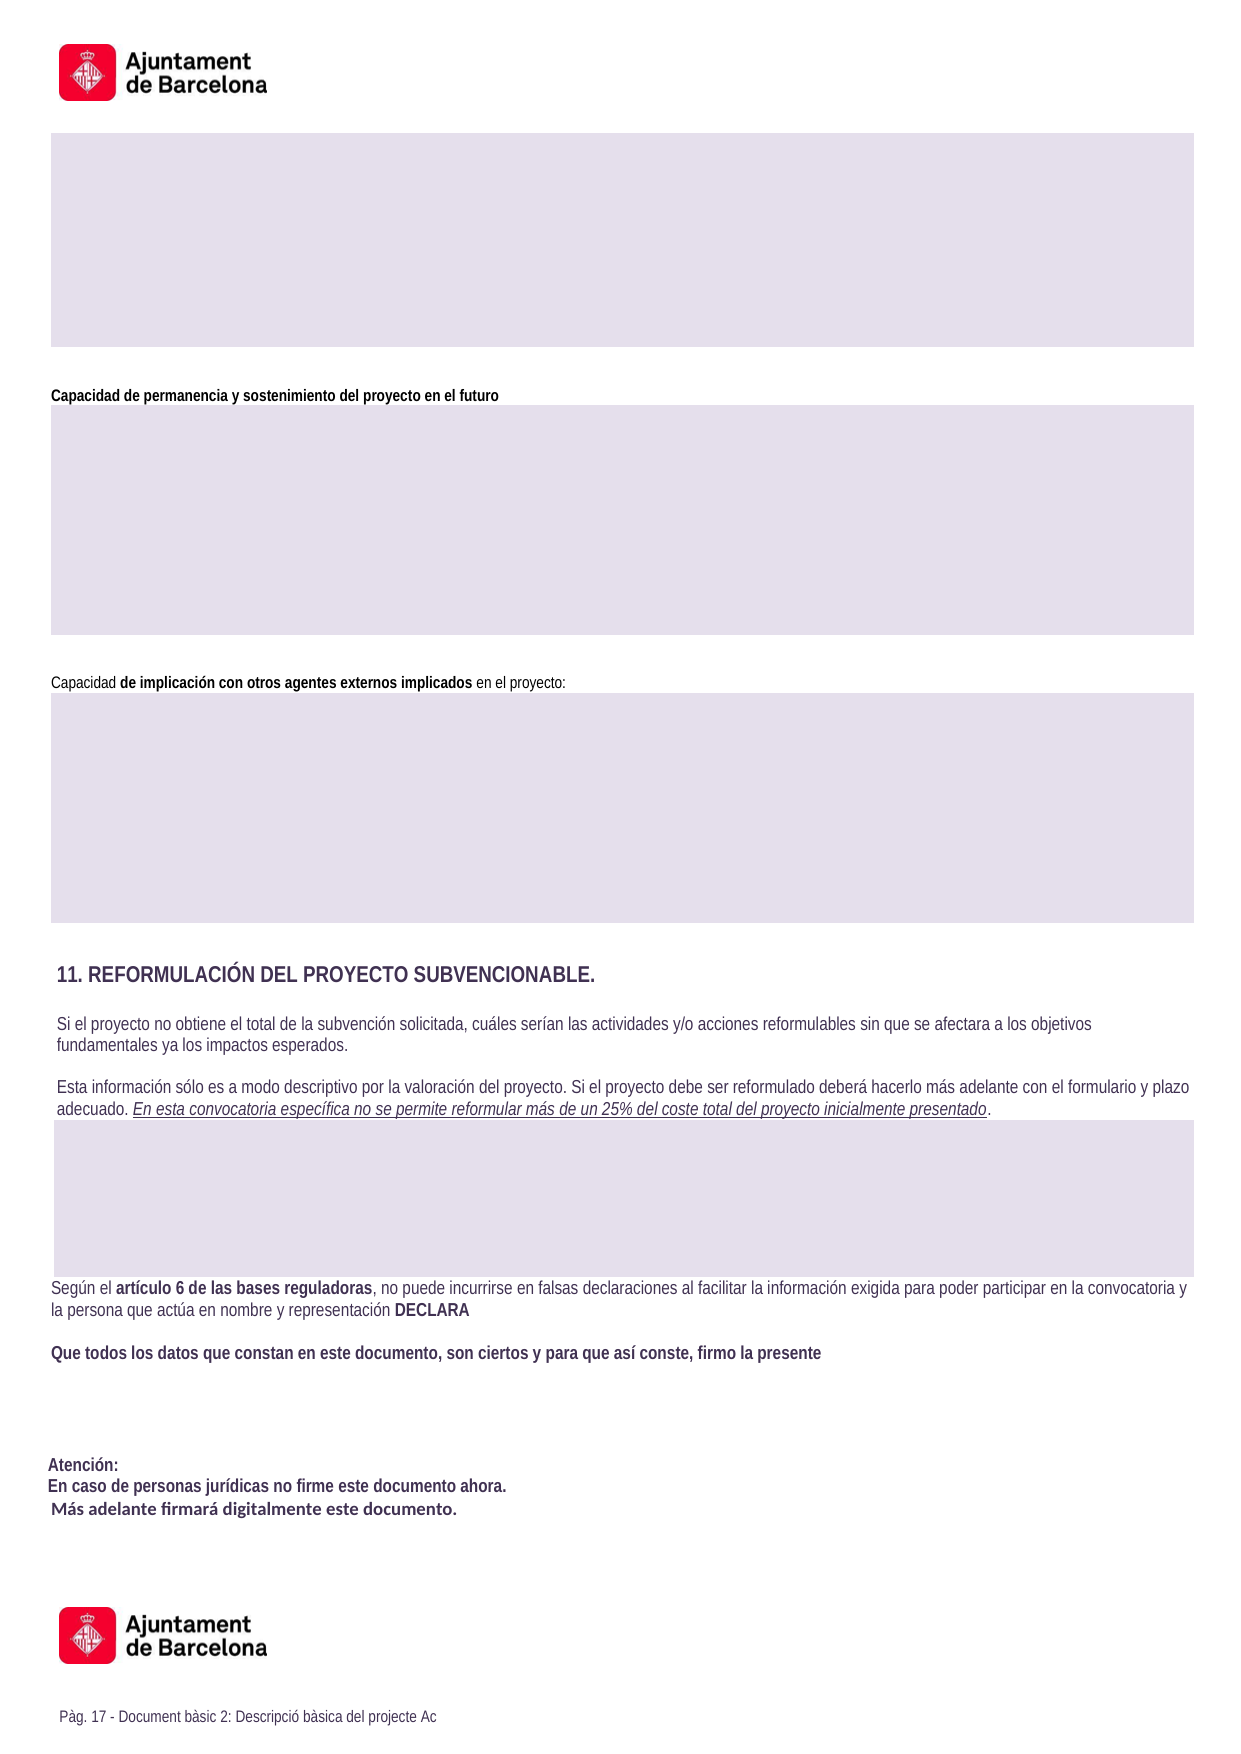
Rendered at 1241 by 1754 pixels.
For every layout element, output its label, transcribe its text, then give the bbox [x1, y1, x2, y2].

table_cell Si el proyecto no obtiene el total de la subvención solicitada, cuáles serían las actividades y/o acciones reformulables sin que se afectara a los objetivos fundamentales ya los impactos esperados. Esta información sólo es a modo descriptivo por la valoración del proyecto. Si el proyecto debe ser reformulado deberá hacerlo más adelante con el formulario y plazo adecuado. En esta convocatoria específica no se permite reformular más de un 25% del coste total del proyecto inicialmente presentado. [54, 988, 1194, 1119]
picture [59, 1607, 267, 1664]
table_cell Capacidad de permanencia y sostenimiento del proyecto en el futuro Capacidad de implicación con otros agentes externos implicados en el proyecto: Según el artículo 6 de las bases reguladoras, no puede incurrirse en falsas declaraciones al facilitar la información exigida para poder participar en la convocatoria y la persona que actúa en nombre y representación DECLARA Que todos los datos que constan en este documento, son ciertos y para que así conste, firmo la presente Atención: En caso de personas jurídicas no firme este documento ahora. Más adelante firmará digitalmente este documento. [48, 133, 1194, 1586]
table_header [51, 693, 1194, 923]
table_cell [54, 1120, 1194, 1277]
table_header [51, 405, 1194, 635]
table_cell [51, 133, 1194, 347]
table_header 11. REFORMULACIÓN DEL PROYECTO SUBVENCIONABLE. [54, 945, 1194, 987]
picture [59, 44, 267, 101]
